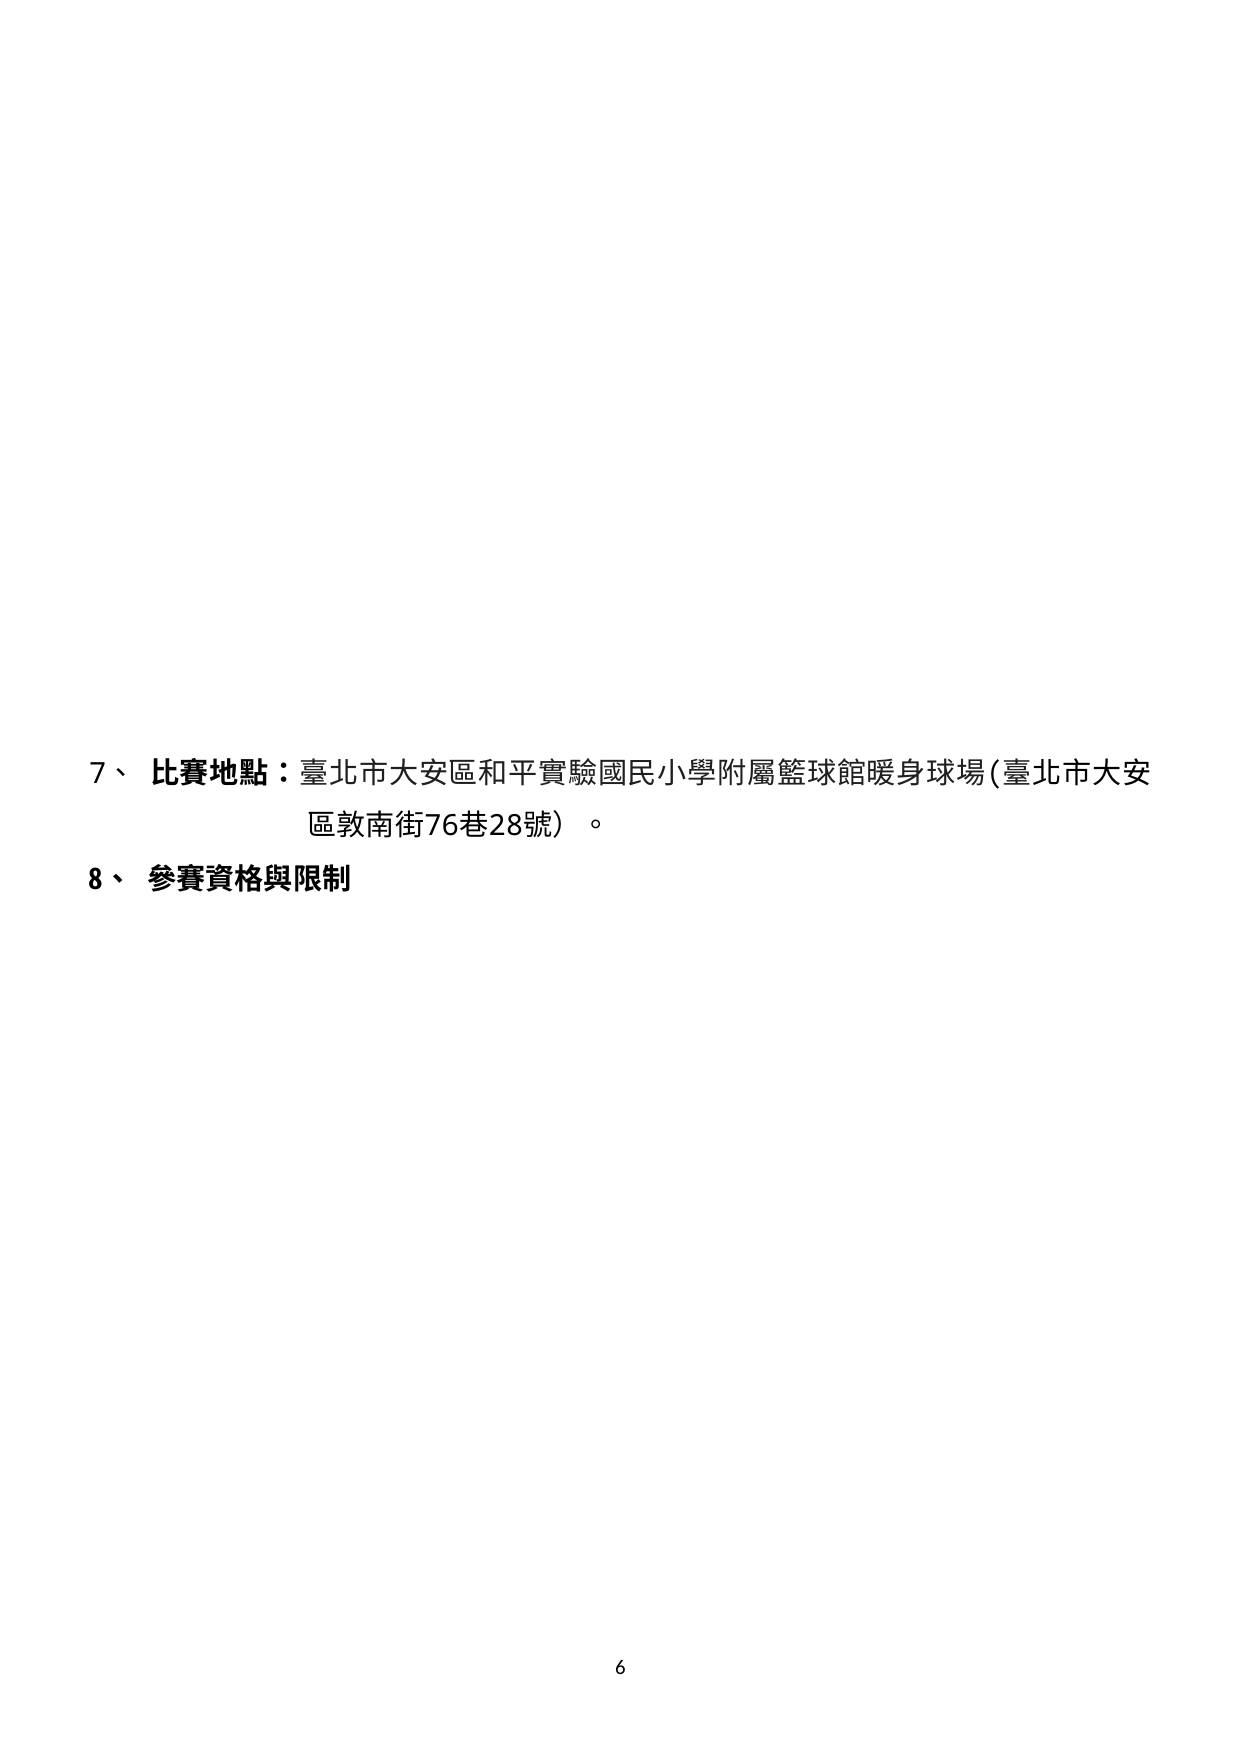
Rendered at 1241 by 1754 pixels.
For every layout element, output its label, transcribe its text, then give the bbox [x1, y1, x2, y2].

list 比賽地點：臺北市大安區和平實驗國民小學附屬籃球館暖身球場(臺北市大安區敦南街76巷28號）。 [89, 742, 1152, 846]
list 參賽資格與限制 [89, 846, 1152, 900]
